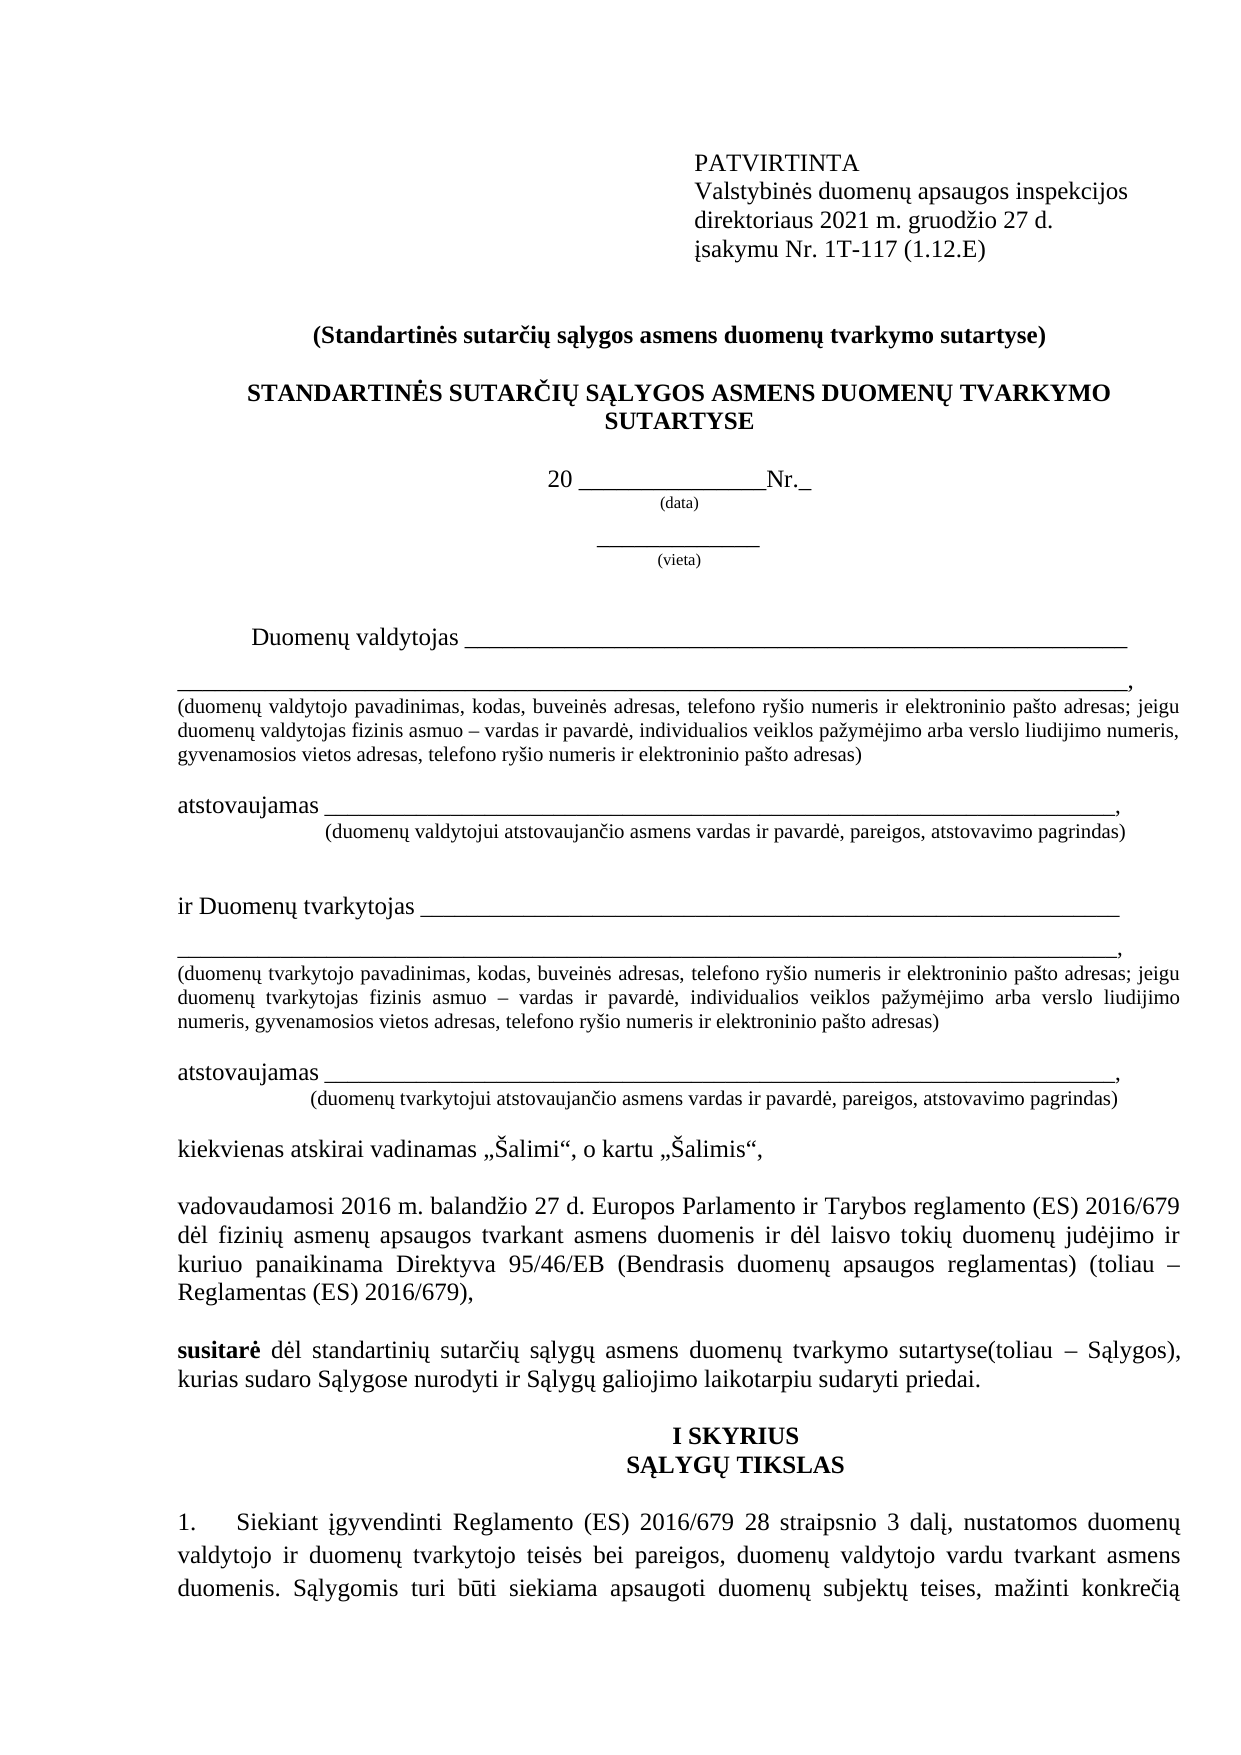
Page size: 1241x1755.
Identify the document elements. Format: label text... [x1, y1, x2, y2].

text 1. Siekiant įgyvendinti Reglamento (ES) 2016/679 28 straipsnio 3 dalį, nustatomos duomenų valdytojo ir duomenų tvarkytojo teisės bei pareigos, duomenų valdytojo vardu tvarkant asmens duomenis. Sąlygomis turi būti siekiama apsaugoti duomenų subjektų teises, mažinti konkrečią [177, 1507, 1181, 1602]
text Valstybinės duomenų apsaugos inspekcijos [694, 176, 1181, 205]
text (Standartinės sutarčių sąlygos asmens duomenų tvarkymo sutartyse) [177, 320, 1181, 349]
text __________________________________________________________________________________, [177, 934, 1181, 961]
text Duomenų valdytojas _____________________________________________________ [177, 622, 1181, 651]
text vadovaudamosi 2016 m. balandžio 27 d. Europos Parlamento ir Tarybos reglamento (ES) 2016/679 dėl fizinių asmenų apsaugos tvarkant asmens duomenis ir dėl laisvo tokių duomenų judėjimo ir kuriuo panaikinama Direktyva 95/46/EB (Bendrasis duomenų apsaugos reglamentas) (toliau – Reglamentas (ES) 2016/679), [177, 1191, 1181, 1306]
text (vieta) [177, 550, 1181, 579]
text 20 _______________Nr._ [177, 464, 1181, 493]
text direktoriaus 2021 m. gruodžio 27 d. [694, 205, 1181, 234]
text atstovaujamas _____________________________________________________________________, [177, 790, 1181, 819]
text (data) [177, 493, 1181, 521]
text (duomenų tvarkytojo pavadinimas, kodas, buveinės adresas, telefono ryšio numeris ir elektroninio pašto adresas; jeigu duomenų tvarkytojas fizinis asmuo – vardas ir pavardė, individualios veiklos pažymėjimo arba verslo liudijimo numeris, gyvenamosios vietos adresas, telefono ryšio numeris ir elektroninio pašto adresas) [177, 961, 1181, 1033]
text STANDARTINĖS SUTARČIŲ SĄLYGOS ASMENS DUOMENŲ TVARKYMO SUTARTYSE [177, 378, 1181, 435]
text susitarė dėl standartinių sutarčių sąlygų asmens duomenų tvarkymo sutartyse(toliau – Sąlygos), kurias sudaro Sąlygose nurodyti ir Sąlygų galiojimo laikotarpiu sudaryti priedai. [177, 1335, 1181, 1392]
text (duomenų tvarkytojui atstovaujančio asmens vardas ir pavardė, pareigos, atstovavimo pagrindas) [310, 1086, 1181, 1109]
text atstovaujamas _____________________________________________________________________, [177, 1057, 1181, 1086]
text ir Duomenų tvarkytojas _____________________________________________________________ [177, 891, 1181, 920]
text ____________________________________________________________________________, [177, 665, 1193, 694]
text kiekvienas atskirai vadinamas „Šalimi“, o kartu „Šalimis“, [177, 1134, 1181, 1162]
text I SKYRIUS [290, 1421, 1181, 1450]
text įsakymu Nr. 1T-117 (1.12.E) [694, 234, 1181, 263]
text _____________ [177, 521, 1181, 550]
text PATVIRTINTA [694, 148, 1181, 176]
text SĄLYGŲ TIKSLAS [290, 1450, 1181, 1479]
text (duomenų valdytojo pavadinimas, kodas, buveinės adresas, telefono ryšio numeris ir elektroninio pašto adresas; jeigu duomenų valdytojas fizinis asmuo – vardas ir pavardė, individualios veiklos pažymėjimo arba verslo liudijimo numeris, gyvenamosios vietos adresas, telefono ryšio numeris ir elektroninio pašto adresas) [177, 694, 1181, 766]
text (duomenų valdytojui atstovaujančio asmens vardas ir pavardė, pareigos, atstovavimo pagrindas) [325, 819, 1181, 843]
